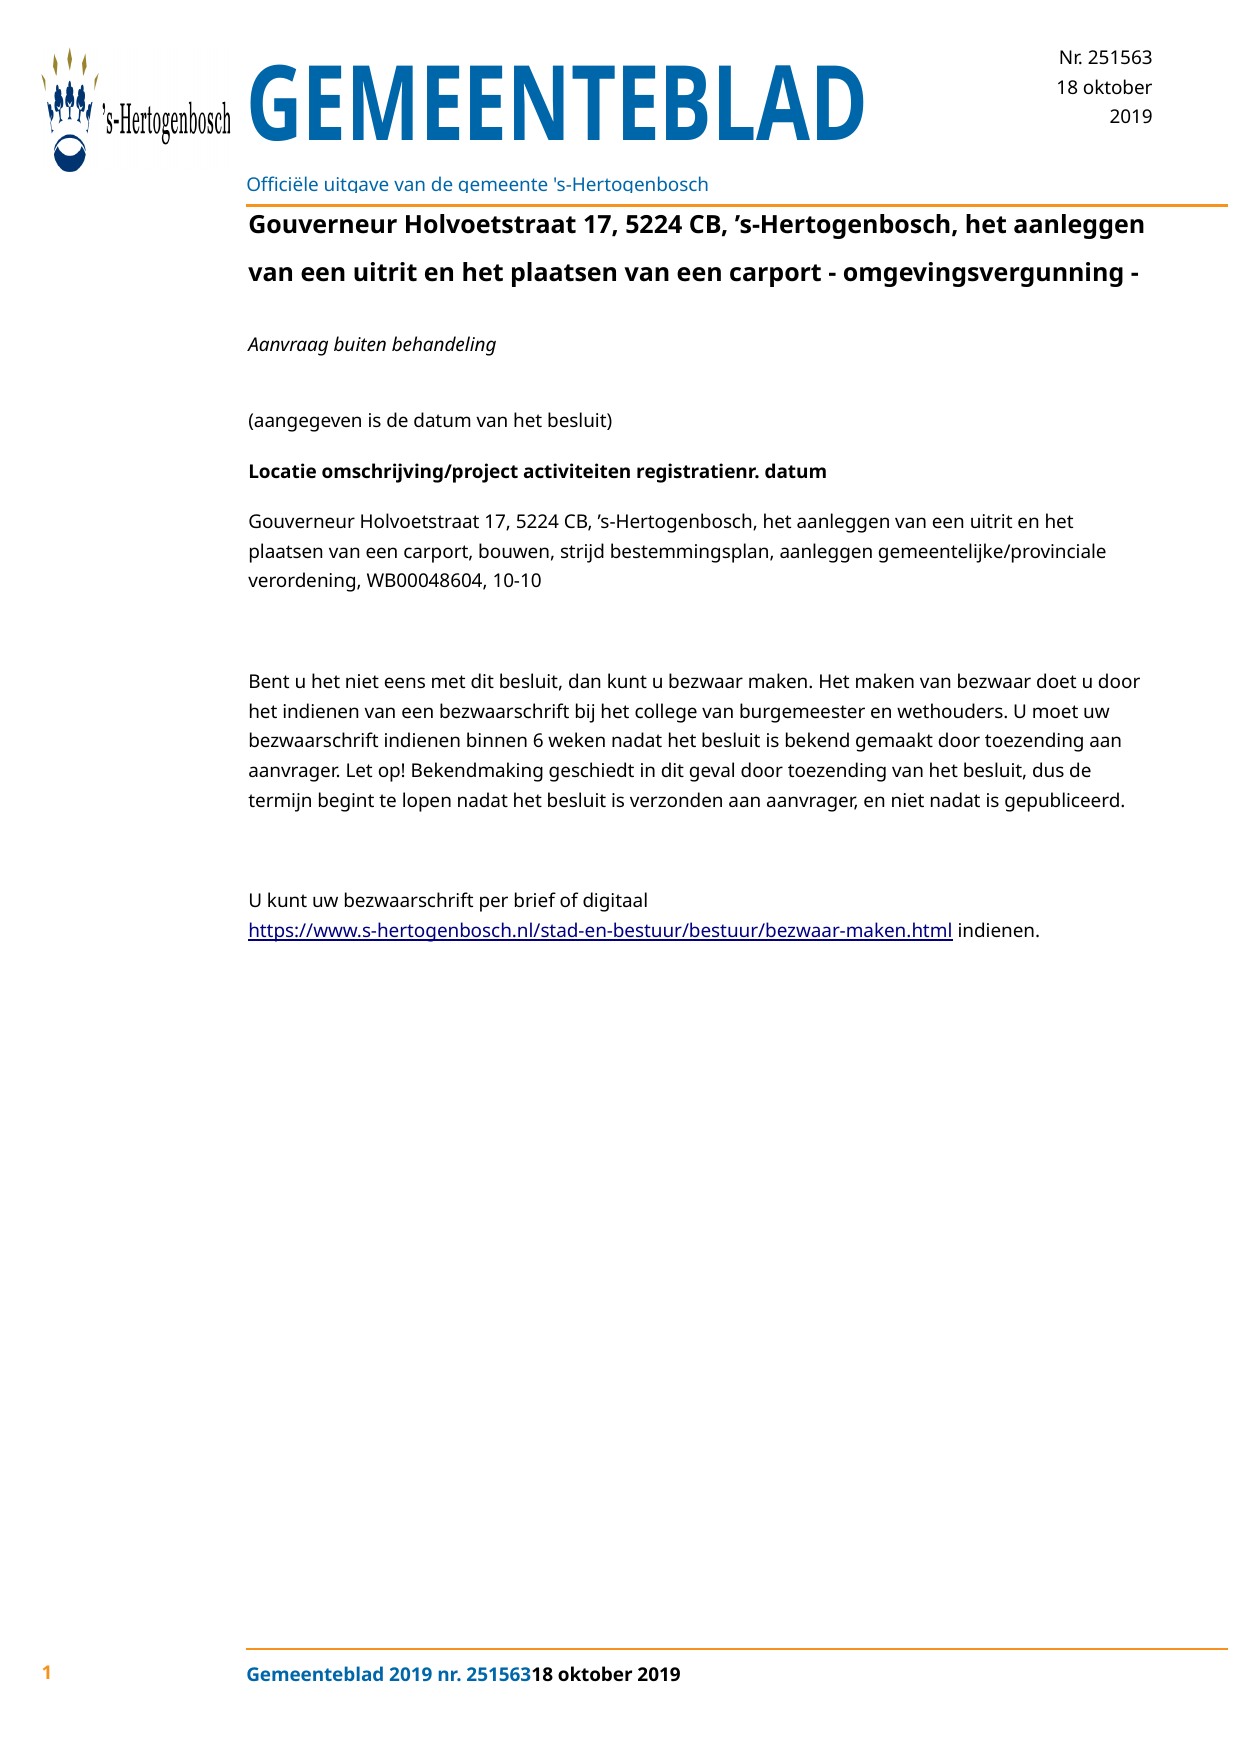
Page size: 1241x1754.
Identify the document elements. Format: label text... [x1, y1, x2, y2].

text Locatie omschrijving/project activiteiten registratienr. datum [248, 458, 1152, 484]
text Gouverneur Holvoetstraat 17, 5224 CB, ’s-Hertogenbosch, het aanleggen van een uitrit en het plaatsen van een carport, bouwen, strijd bestemmingsplan, aanleggen gemeentelijke/provinciale verordening, WB00048604, 10-10 [248, 508, 1152, 593]
text U kunt uw bezwaarschrift per brief of digitaal https://www.s-hertogenbosch.nl/stad-en-bestuur/bestuur/bezwaar-maken.html indienen. [248, 888, 1152, 943]
text Aanvraag buiten behandeling [248, 331, 1152, 357]
picture [41, 47, 231, 172]
text (aangegeven is de datum van het besluit) [248, 408, 1152, 433]
text Gouverneur Holvoetstraat 17, 5224 CB, ’s-Hertogenbosch, het aanleggen van een uitrit en het plaatsen van een carport - omgevingsvergunning - [248, 207, 1152, 288]
text Bent u het niet eens met dit besluit, dan kunt u bezwaar maken. Het maken van bezwaar doet u door het indienen van een bezwaarschrift bij het college van burgemeester en wethouders. U moet uw bezwaarschrift indienen binnen 6 weken nadat het besluit is bekend gemaakt door toezending aan aanvrager. Let op! Bekendmaking geschiedt in dit geval door toezending van het besluit, dus de termijn begint te lopen nadat het besluit is verzonden aan aanvrager, en niet nadat is gepubliceerd. [248, 668, 1152, 812]
